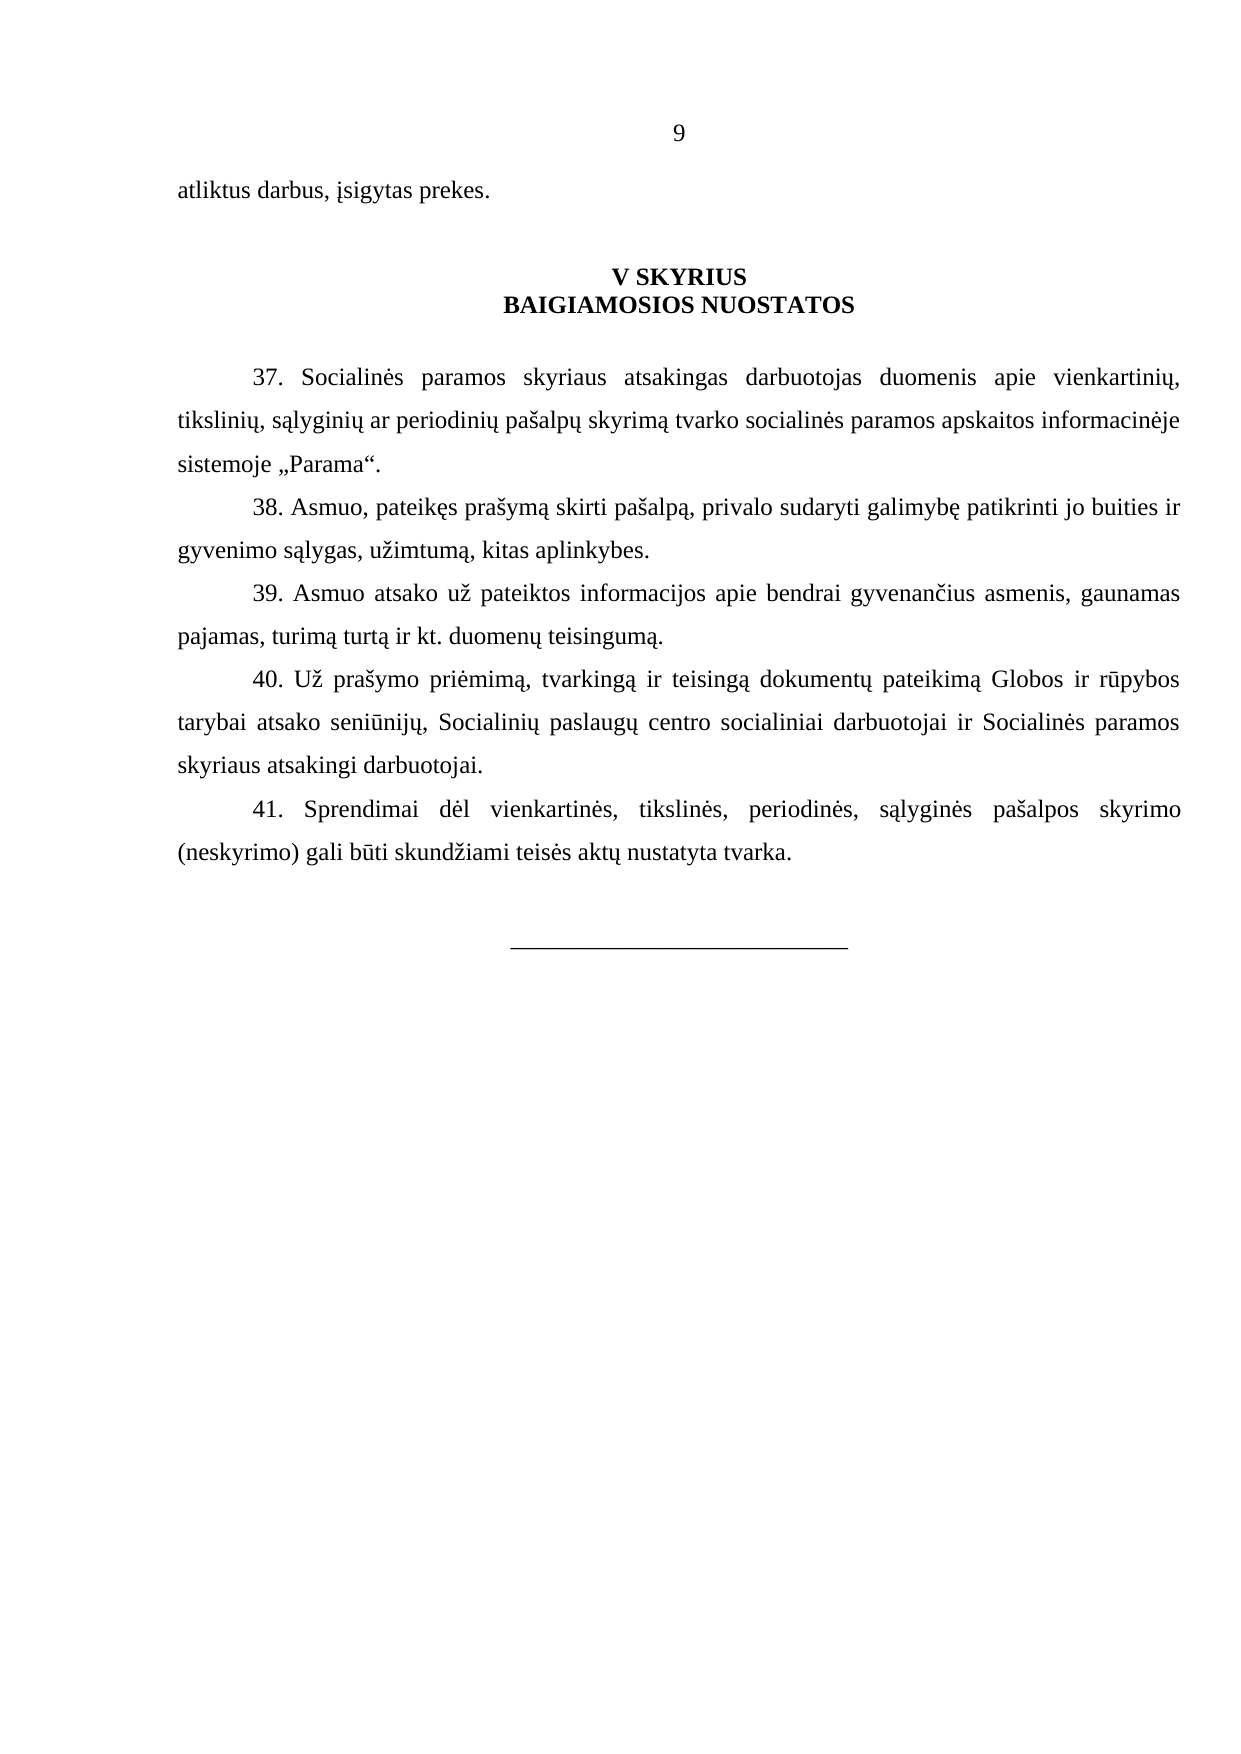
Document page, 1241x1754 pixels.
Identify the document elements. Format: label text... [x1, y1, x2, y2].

text 40. Už prašymo priėmimą, tvarkingą ir teisingą dokumentų pateikimą Globos ir rūpybos tarybai atsako seniūnijų, Socialinių paslaugų centro socialiniai darbuotojai ir Socialinės paramos skyriaus atsakingi darbuotojai. [177, 664, 1181, 779]
text V SKYRIUS [177, 262, 1181, 291]
text atliktus darbus, įsigytas prekes. [177, 176, 1181, 204]
text 39. Asmuo atsako už pateiktos informacijos apie bendrai gyvenančius asmenis, gaunamas pajamas, turimą turtą ir kt. duomenų teisingumą. [177, 578, 1181, 650]
text 37. Socialinės paramos skyriaus atsakingas darbuotojas duomenis apie vienkartinių, tikslinių, sąlyginių ar periodinių pašalpų skyrimą tvarko socialinės paramos apskaitos informacinėje sistemoje „Parama“. [177, 362, 1181, 477]
text ___________________________ [177, 923, 1181, 952]
text 38. Asmuo, pateikęs prašymą skirti pašalpą, privalo sudaryti galimybę patikrinti jo buities ir gyvenimo sąlygas, užimtumą, kitas aplinkybes. [177, 492, 1181, 564]
text 41. Sprendimai dėl vienkartinės, tikslinės, periodinės, sąlyginės pašalpos skyrimo (neskyrimo) gali būti skundžiami teisės aktų nustatyta tvarka. [177, 794, 1181, 866]
text BAIGIAMOSIOS NUOSTATOS [177, 291, 1181, 319]
